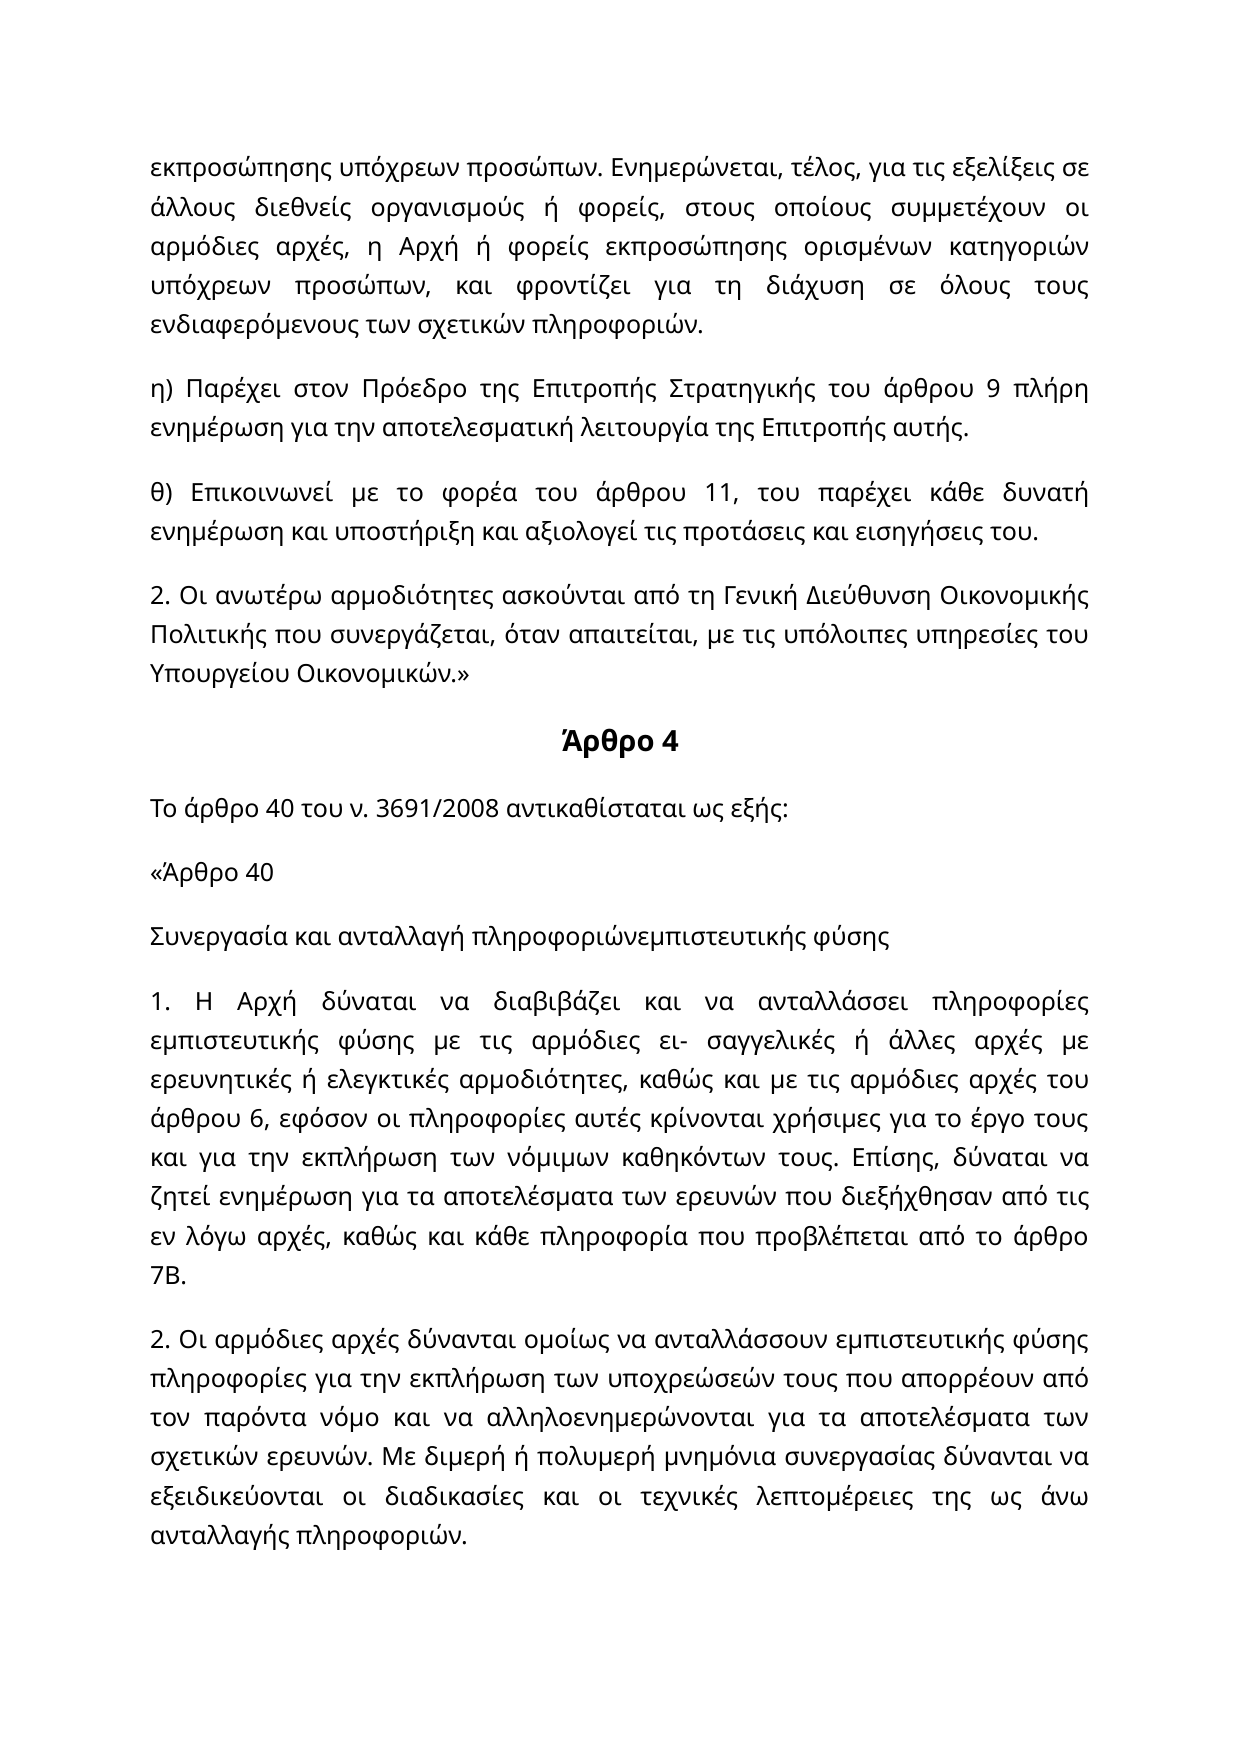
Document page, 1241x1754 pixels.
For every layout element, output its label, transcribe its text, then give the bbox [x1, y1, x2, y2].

text 2. Οι ανωτέρω αρμοδιότητες ασκούνται από τη Γενική Διεύθυνση Οικονομικής Πολιτικής που συνεργάζεται, όταν απαιτείται, με τις υπόλοιπες υπηρεσίες του Υπουργείου Οικονομικών.» [150, 577, 1090, 690]
text «Άρθρο 40 [150, 855, 1090, 889]
subtitle Άρθρο 4 [150, 720, 1090, 760]
text Συνεργασία και ανταλλαγή πληροφοριώνεμπιστευτικής φύσης [150, 919, 1090, 953]
text θ) Επικοινωνεί με το φορέα του άρθρου 11, του παρέχει κάθε δυνατή ενημέρωση και υποστήριξη και αξιολογεί τις προτάσεις και εισηγήσεις του. [150, 474, 1090, 547]
text 1. Η Αρχή δύναται να διαβιβάζει και να ανταλλάσσει πληροφορίες εμπιστευτικής φύσης με τις αρμόδιες ει- σαγγελικές ή άλλες αρχές με ερευνητικές ή ελεγκτικές αρμοδιότητες, καθώς και με τις αρμόδιες αρχές του άρθρου 6, εφόσον οι πληροφορίες αυτές κρίνονται χρήσιμες για το έργο τους και για την εκπλήρωση των νόμιμων καθηκόντων τους. Επίσης, δύναται να ζητεί ενημέρωση για τα αποτελέσματα των ερευνών που διεξήχθησαν από τις εν λόγω αρχές, καθώς και κάθε πληροφορία που προβλέπεται από το άρθρο 7Β. [150, 983, 1090, 1291]
text 2. Οι αρμόδιες αρχές δύνανται ομοίως να ανταλλάσσουν εμπιστευτικής φύσης πληροφορίες για την εκπλήρωση των υποχρεώσεών τους που απορρέουν από τον παρόντα νόμο και να αλληλοενημερώνονται για τα αποτελέσματα των σχετικών ερευνών. Με διμερή ή πολυμερή μνημόνια συνεργασίας δύνανται να εξειδικεύονται οι διαδικασίες και οι τεχνικές λεπτομέρειες της ως άνω ανταλλαγής πληροφοριών. [150, 1321, 1090, 1551]
text εκπροσώπησης υπόχρεων προσώπων. Ενημερώνεται, τέλος, για τις εξελίξεις σε άλλους διεθνείς οργανισμούς ή φορείς, στους οποίους συμμετέχουν οι αρμόδιες αρχές, η Αρχή ή φορείς εκπροσώπησης ορισμένων κατηγοριών υπόχρεων προσώπων, και φροντίζει για τη διάχυση σε όλους τους ενδιαφερόμενους των σχετικών πληροφοριών. [150, 150, 1090, 341]
text η) Παρέχει στον Πρόεδρο της Επιτροπής Στρατηγικής του άρθρου 9 πλήρη ενημέρωση για την αποτελεσματική λειτουργία της Επιτροπής αυτής. [150, 371, 1090, 444]
text Το άρθρο 40 του ν. 3691/2008 αντικαθίσταται ως εξής: [150, 791, 1090, 825]
